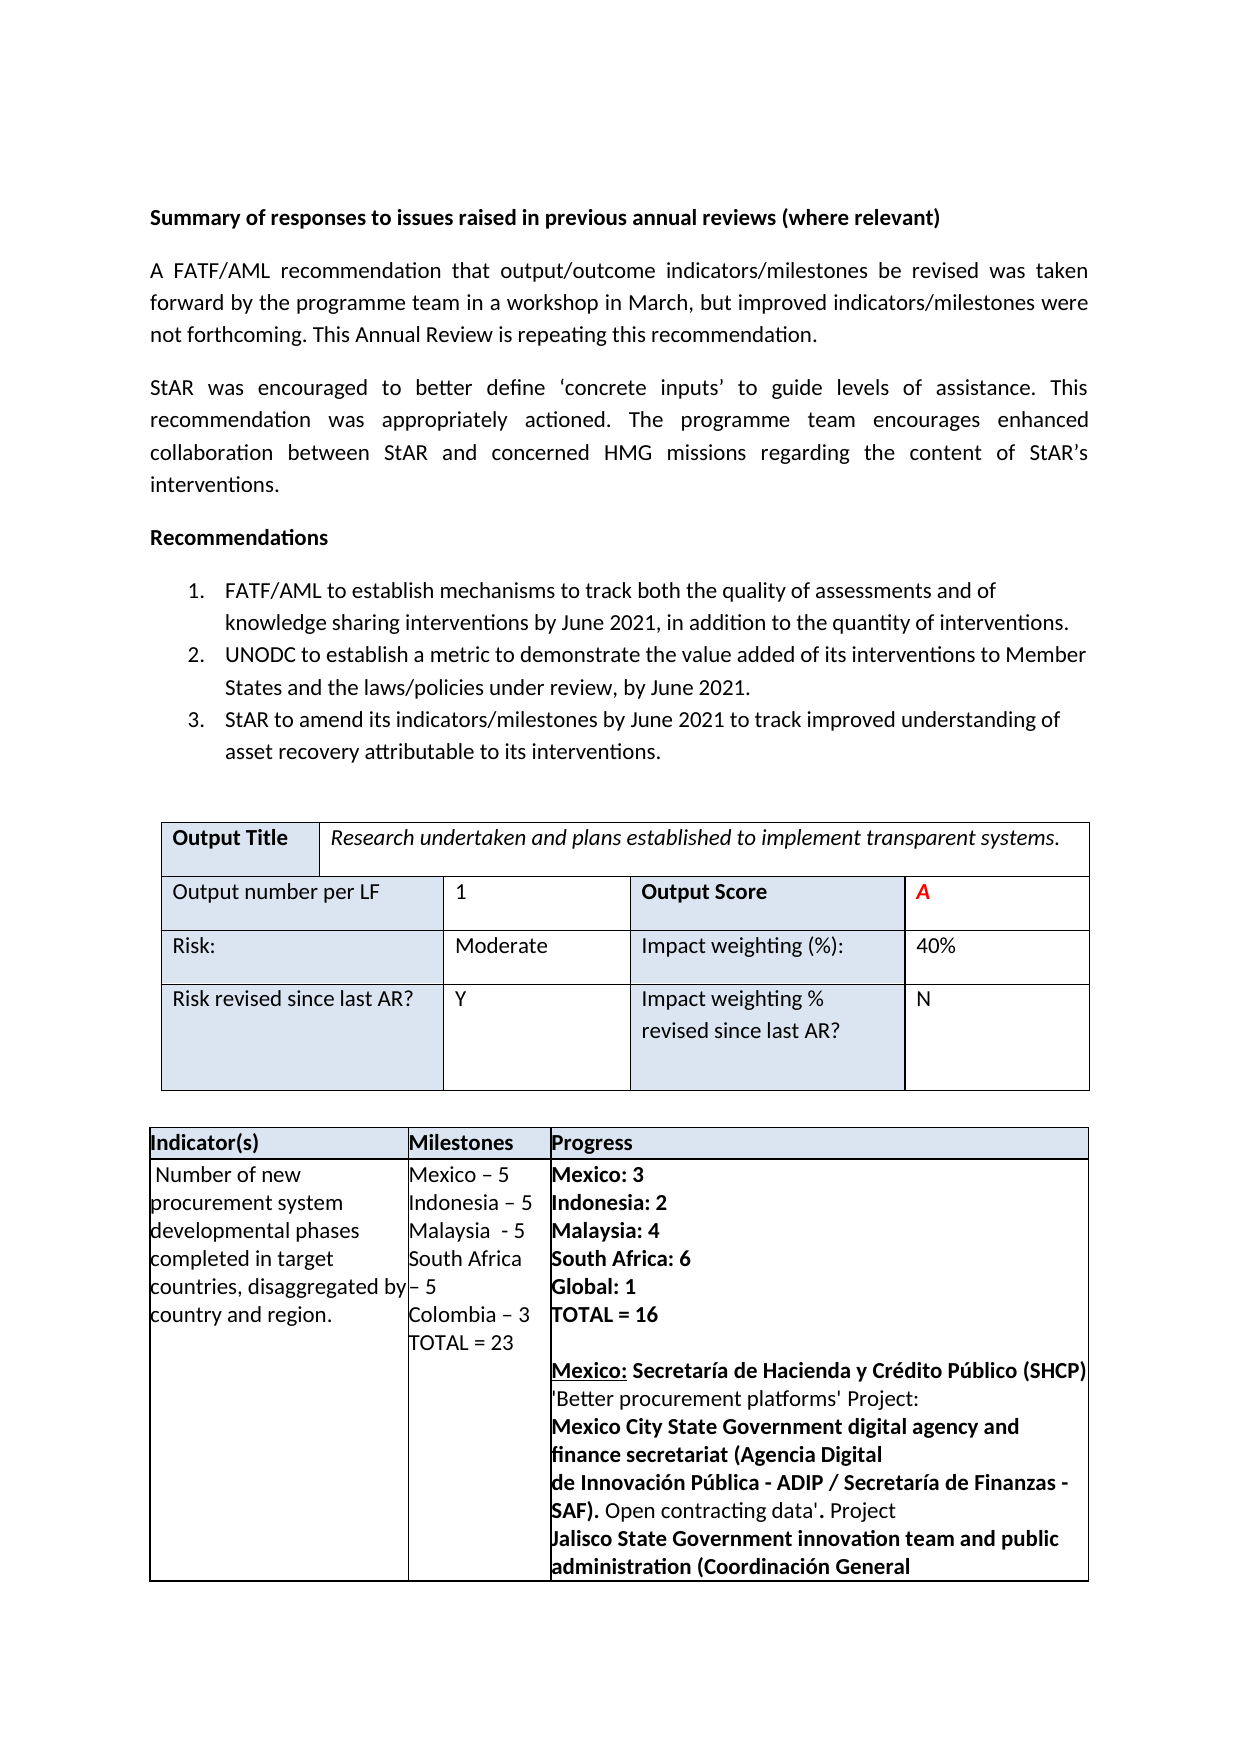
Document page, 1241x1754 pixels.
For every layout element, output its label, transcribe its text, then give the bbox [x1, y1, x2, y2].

table_cell 40% [906, 931, 1089, 983]
table_cell Impact weighting % revised since last AR? [631, 985, 904, 1090]
list FATF/AML to establish mechanisms to track both the quality of assessments and of knowledge sharing interventions by June 2021, in addition to the quantity of interventions. [187, 576, 1090, 636]
table_cell Risk revised since last AR? [162, 985, 443, 1090]
table_cell Impact weighting (%): [631, 931, 904, 983]
table_header Research undertaken and plans established to implement transparent systems. [320, 823, 1089, 876]
table_cell Risk: [162, 931, 443, 983]
table_cell Y [444, 985, 630, 1090]
table_cell N [906, 985, 1089, 1090]
text Summary of responses to issues raised in previous annual reviews (where relevant) [150, 203, 1090, 231]
text Recommendations [150, 523, 1090, 551]
list UNODC to establish a metric to demonstrate the value added of its interventions to Member States and the laws/policies under review, by June 2021. [187, 640, 1090, 701]
table_header Progress [552, 1128, 1088, 1158]
text A FATF/AML recommendation that output/outcome indicators/milestones be revised was taken forward by the programme team in a workshop in March, but improved indicators/milestones were not forthcoming. This Annual Review is repeating this recommendation. [150, 256, 1090, 348]
table_header Milestones [409, 1128, 550, 1158]
table_cell Output number per LF [162, 877, 443, 930]
list StAR to amend its indicators/milestones by June 2021 to track improved understanding of asset recovery attributable to its interventions. [187, 705, 1090, 765]
table_cell Output Score [631, 877, 904, 930]
text StAR was encouraged to better define ‘concrete inputs’ to guide levels of assistance. This recommendation was appropriately actioned. The programme team encourages enhanced collaboration between StAR and concerned HMG missions regarding the content of StAR’s interventions. [150, 373, 1090, 498]
table_cell Moderate [444, 931, 630, 983]
table_cell Mexico: 3 Indonesia: 2 Malaysia: 4 South Africa: 6 Global: 1 TOTAL = 16 Mexico: Secretaría de Hacienda y Crédito Público (SHCP) 'Better procurement platforms' Project: Mexico City State Government digital agency and finance secretariat (Agencia Digital de Innovación Pública - ADIP / Secretaría de Finanzas - SAF). Open contracting data'. Project Jalisco State Government innovation team and public administration (Coordinación General [552, 1160, 1088, 1580]
table_header Indicator(s) [151, 1128, 408, 1158]
table_cell Number of new procurement system developmental phases completed in target countries, disaggregated by country and region. [151, 1160, 408, 1580]
table_cell 1 [444, 877, 630, 930]
table_cell A [906, 877, 1089, 930]
table_cell Mexico – 5 Indonesia – 5 Malaysia - 5 South Africa – 5 Colombia – 3 TOTAL = 23 [409, 1160, 550, 1580]
table_header Output Title [162, 823, 319, 876]
